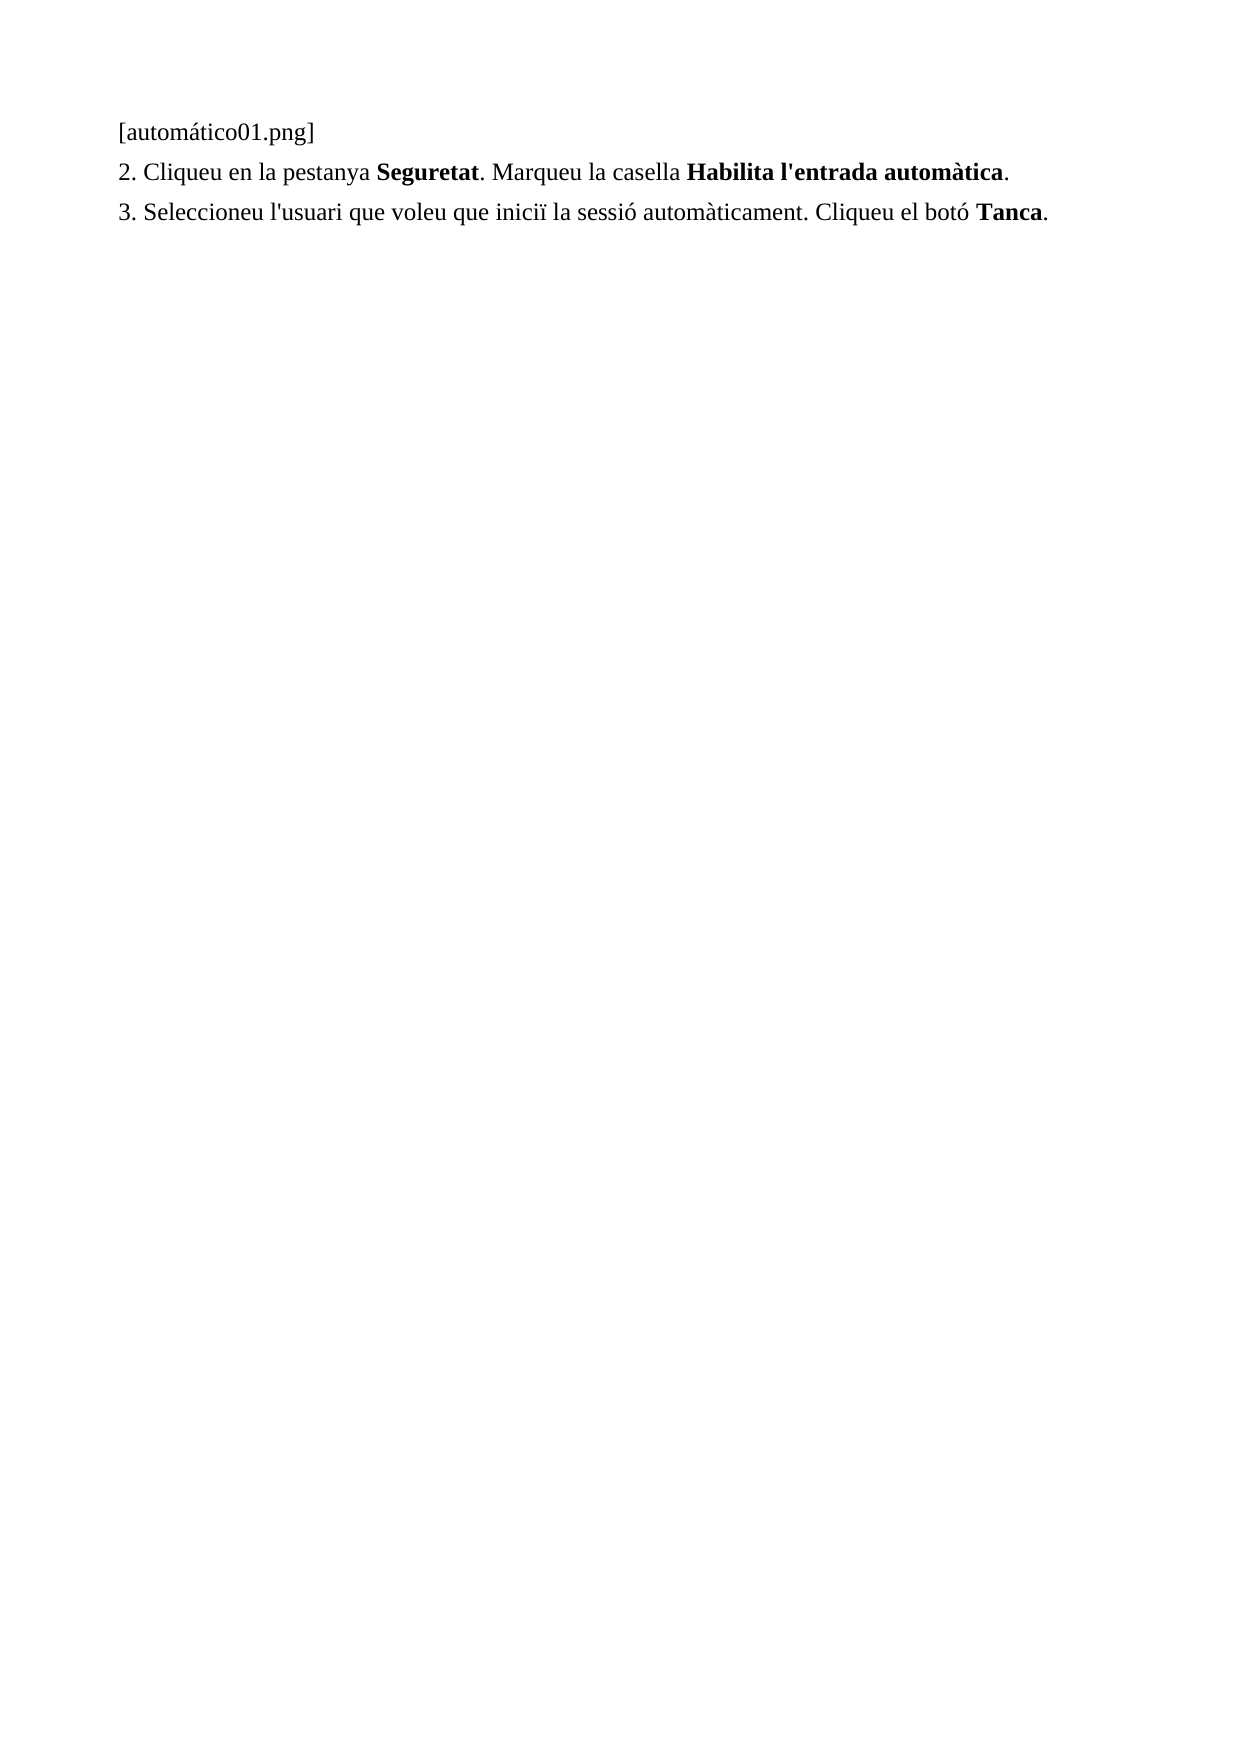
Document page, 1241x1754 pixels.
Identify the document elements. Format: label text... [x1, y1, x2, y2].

text 2. Cliqueu en la pestanya Seguretat. Marqueu la casella Habilita l'entrada automàtica. [118, 158, 1122, 186]
text 3. Seleccioneu l'usuari que voleu que iniciï la sessió automàticament. Cliqueu el botó Tanca. [118, 198, 1122, 226]
text [automático01.png] [118, 118, 1122, 146]
